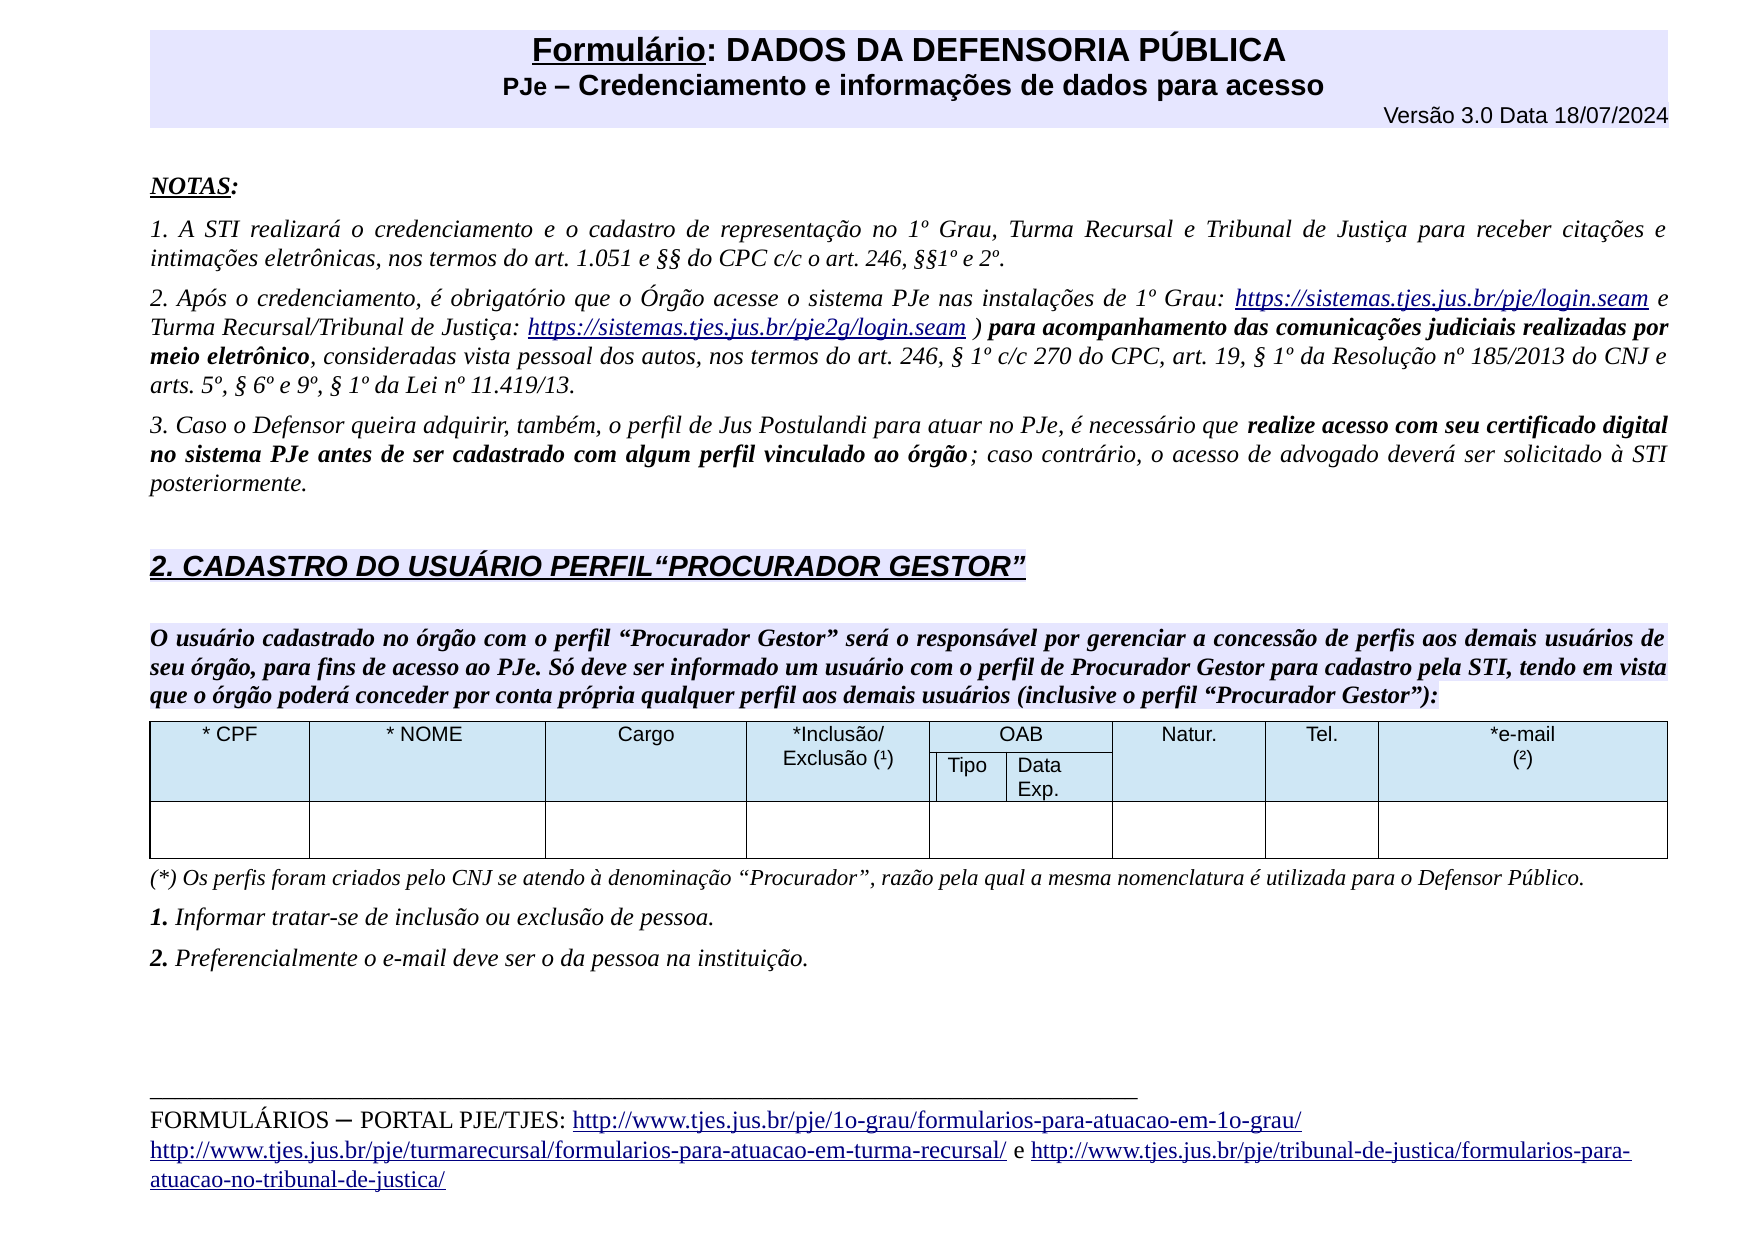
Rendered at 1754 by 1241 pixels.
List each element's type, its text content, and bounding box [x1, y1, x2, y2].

text NOTAS: [150, 171, 1668, 200]
table_header Natur. [1113, 722, 1265, 801]
table_header * NOME [310, 722, 545, 801]
table_cell [546, 802, 746, 858]
text (*) Os perfis foram criados pelo CNJ se atendo à denominação “Procurador”, razão pela qual a mesma nomenclatura é utilizada para o Defensor Público. [150, 864, 1668, 891]
table_cell Nº [930, 753, 936, 801]
table_cell [1266, 802, 1378, 858]
table_cell [1113, 802, 1265, 858]
list 1. A STI realizará o credenciamento e o cadastro de representação no 1º Grau, Turma Recursal e Tribunal de Justiça para receber citações e intimações eletrônicas, nos termos do art. 1.051 e §§ do CPC c/c o art. 246, §§1º e 2º. [150, 214, 1668, 272]
table_header *Inclusão/ Exclusão (¹) [747, 722, 929, 801]
table_cell Tipo [937, 753, 1006, 801]
text O usuário cadastrado no órgão com o perfil “Procurador Gestor” será o responsável por gerenciar a concessão de perfis aos demais usuários de seu órgão, para fins de acesso ao PJe. Só deve ser informado um usuário com o perfil de Procurador Gestor para cadastro pela STI, tendo em vista que o órgão poderá conceder por conta própria qualquer perfil aos demais usuários (inclusive o perfil “Procurador Gestor”): [150, 623, 1668, 709]
text 2. Preferencialmente o e-mail deve ser o da pessoa na instituição. [150, 943, 1668, 972]
text 1. Informar tratar-se de inclusão ou exclusão de pessoa. [150, 902, 1668, 931]
table_header * CPF [151, 722, 309, 801]
text 2. Após o credenciamento, é obrigatório que o Órgão acesse o sistema PJe nas instalações de 1º Grau: https://sistemas.tjes.jus.br/pje/login.seam e Turma Recursal/Tribunal de Justiça: https://sistemas.tjes.jus.br/pje2g/login.seam ) para acompanhamento das comunicações judiciais realizadas por meio eletrônico, consideradas vista pessoal dos autos, nos termos do art. 246, § 1º c/c 270 do CPC, art. 19, § 1º da Resolução nº 185/2013 do CNJ e arts. 5º, § 6º e 9º, § 1º da Lei nº 11.419/13. [150, 283, 1668, 398]
table_header OAB [930, 722, 1112, 752]
table_cell [1379, 802, 1667, 858]
table_header Tel. [1266, 722, 1378, 801]
table_header Cargo [546, 722, 746, 801]
table_cell [930, 802, 1112, 858]
table_cell Data Exp. [1007, 753, 1112, 801]
text 3. Caso o Defensor queira adquirir, também, o perfil de Jus Postulandi para atuar no PJe, é necessário que realize acesso com seu certificado digital no sistema PJe antes de ser cadastrado com algum perfil vinculado ao órgão; caso contrário, o acesso de advogado deverá ser solicitado à STI posteriormente. [150, 410, 1668, 497]
table_cell [151, 802, 309, 858]
table_header *e-mail (²) [1379, 722, 1667, 801]
text 2. CADASTRO DO USUÁRIO PERFIL“PROCURADOR GESTOR” [150, 549, 1668, 582]
table_cell [747, 802, 929, 858]
table_cell [310, 802, 545, 858]
